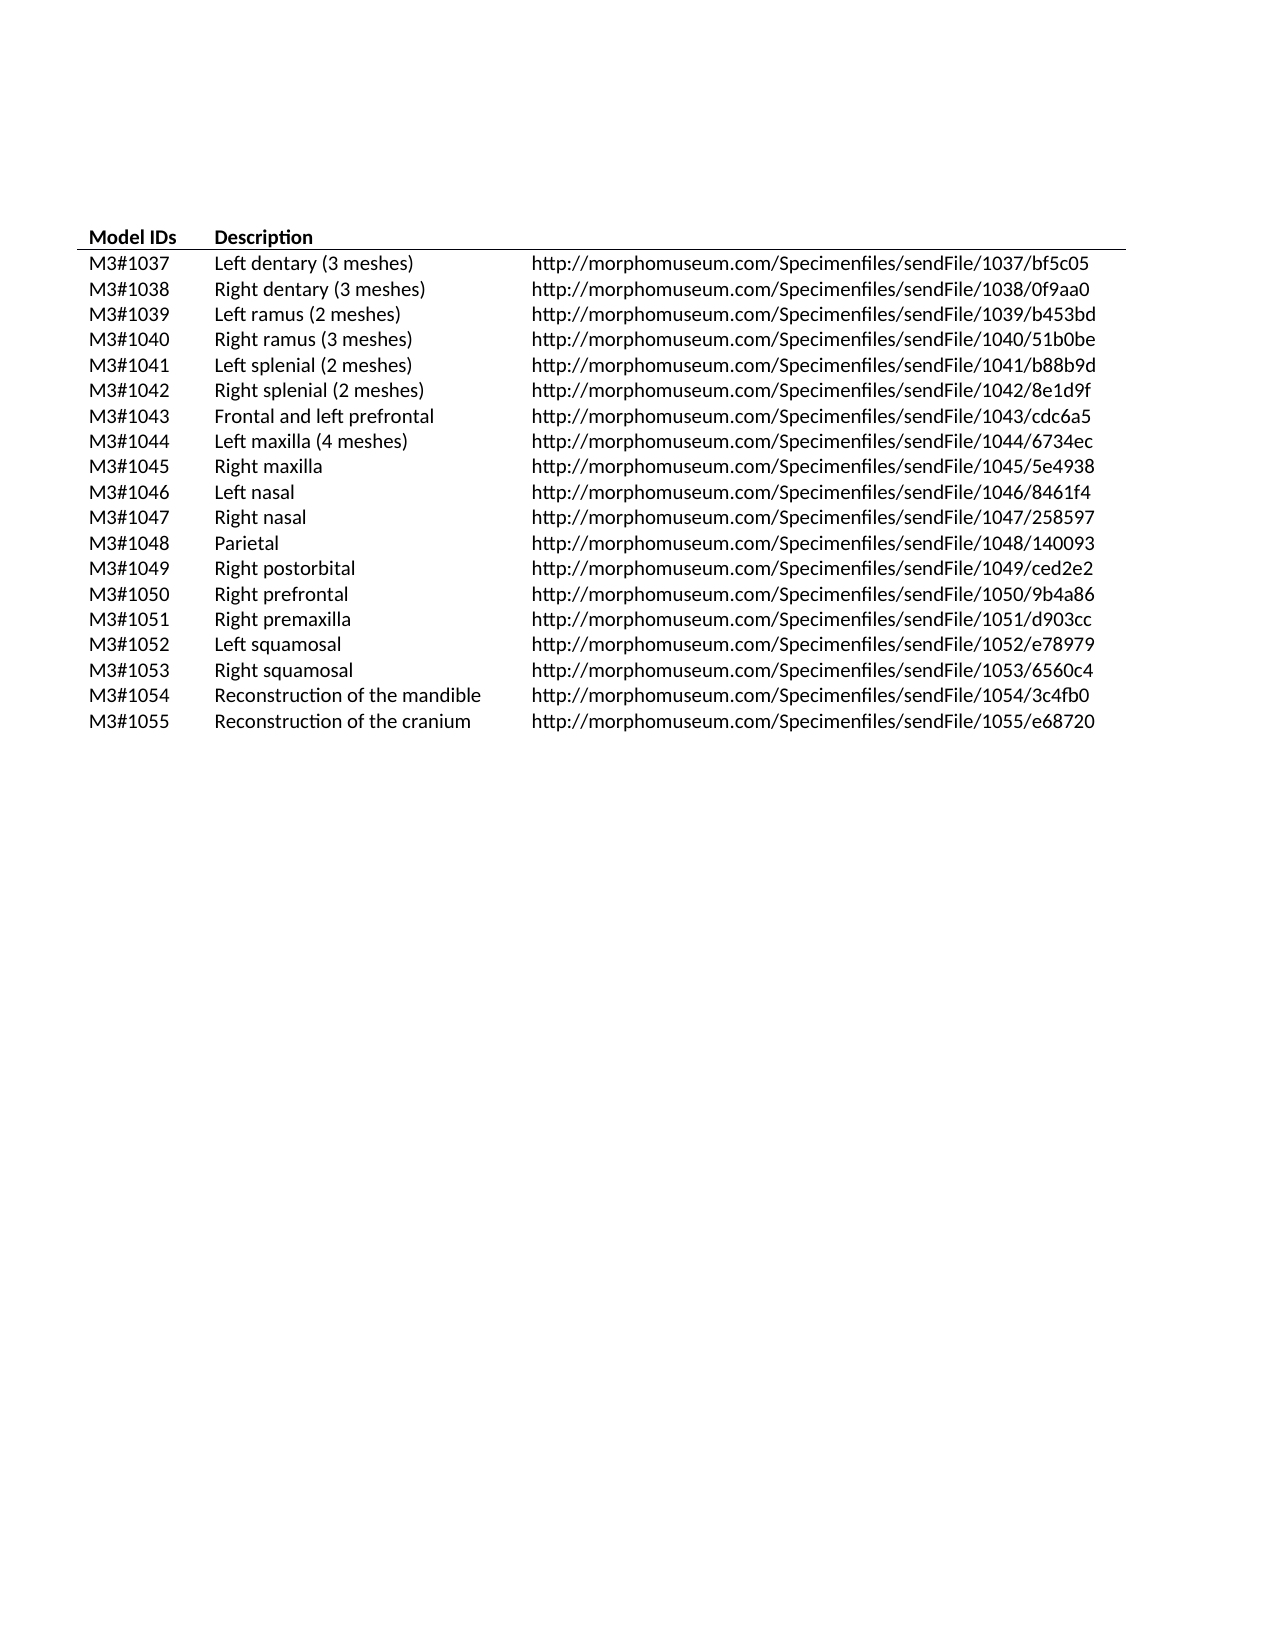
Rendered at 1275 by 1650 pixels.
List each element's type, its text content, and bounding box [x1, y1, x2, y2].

table_cell http://morphomuseum.com/Specimenfiles/sendFile/1045/5e4938 [520, 454, 1126, 479]
table_cell Right ramus (3 meshes) [203, 327, 520, 352]
table_cell M3#1046 [77, 479, 203, 504]
table_cell M3#1050 [77, 581, 203, 606]
table_cell M3#1039 [77, 301, 203, 327]
table_cell Right dentary (3 meshes) [203, 276, 520, 301]
table_cell http://morphomuseum.com/Specimenfiles/sendFile/1055/e68720 [520, 708, 1126, 733]
table_cell Reconstruction of the cranium [203, 708, 520, 733]
table_cell M3#1053 [77, 657, 203, 682]
table_cell Left ramus (2 meshes) [203, 301, 520, 327]
table_cell http://morphomuseum.com/Specimenfiles/sendFile/1048/140093 [520, 530, 1126, 555]
table_cell M3#1042 [77, 378, 203, 403]
table_cell Right nasal [203, 505, 520, 530]
table_cell http://morphomuseum.com/Specimenfiles/sendFile/1053/6560c4 [520, 657, 1126, 682]
table_cell http://morphomuseum.com/Specimenfiles/sendFile/1054/3c4fb0 [520, 683, 1126, 708]
table_cell Left splenial (2 meshes) [203, 352, 520, 377]
table_cell Parietal [203, 530, 520, 555]
table_cell M3#1040 [77, 327, 203, 352]
table_cell M3#1049 [77, 555, 203, 581]
table_cell M3#1052 [77, 632, 203, 657]
table_cell Right maxilla [203, 454, 520, 479]
table_cell Right postorbital [203, 555, 520, 581]
table_cell M3#1038 [77, 276, 203, 301]
table_cell Right splenial (2 meshes) [203, 378, 520, 403]
table_cell M3#1037 [77, 250, 203, 276]
table_cell http://morphomuseum.com/Specimenfiles/sendFile/1047/258597 [520, 505, 1126, 530]
table_cell M3#1055 [77, 708, 203, 733]
table_cell Right premaxilla [203, 606, 520, 632]
table_cell Left dentary (3 meshes) [203, 250, 520, 276]
table_cell M3#1045 [77, 454, 203, 479]
table_header [520, 224, 1126, 249]
table_header Model IDs [77, 224, 203, 249]
table_cell M3#1041 [77, 352, 203, 377]
table_cell http://morphomuseum.com/Specimenfiles/sendFile/1046/8461f4 [520, 479, 1126, 504]
table_cell http://morphomuseum.com/Specimenfiles/sendFile/1049/ced2e2 [520, 555, 1126, 581]
table_cell http://morphomuseum.com/Specimenfiles/sendFile/1041/b88b9d [520, 352, 1126, 377]
table_cell http://morphomuseum.com/Specimenfiles/sendFile/1052/e78979 [520, 632, 1126, 657]
table_cell Frontal and left prefrontal [203, 403, 520, 428]
table_cell M3#1048 [77, 530, 203, 555]
table_cell http://morphomuseum.com/Specimenfiles/sendFile/1051/d903cc [520, 606, 1126, 632]
table_cell M3#1043 [77, 403, 203, 428]
table_cell Left squamosal [203, 632, 520, 657]
table_cell Left nasal [203, 479, 520, 504]
table_cell Right prefrontal [203, 581, 520, 606]
table_cell http://morphomuseum.com/Specimenfiles/sendFile/1037/bf5c05 [520, 250, 1126, 276]
table_cell Left maxilla (4 meshes) [203, 428, 520, 454]
table_cell http://morphomuseum.com/Specimenfiles/sendFile/1044/6734ec [520, 428, 1126, 454]
table_cell http://morphomuseum.com/Specimenfiles/sendFile/1043/cdc6a5 [520, 403, 1126, 428]
table_cell M3#1047 [77, 505, 203, 530]
table_cell http://morphomuseum.com/Specimenfiles/sendFile/1050/9b4a86 [520, 581, 1126, 606]
table_cell http://morphomuseum.com/Specimenfiles/sendFile/1038/0f9aa0 [520, 276, 1126, 301]
table_cell http://morphomuseum.com/Specimenfiles/sendFile/1040/51b0be [520, 327, 1126, 352]
table_cell Right squamosal [203, 657, 520, 682]
table_header Description [203, 224, 520, 249]
table_cell M3#1054 [77, 683, 203, 708]
table_cell http://morphomuseum.com/Specimenfiles/sendFile/1042/8e1d9f [520, 378, 1126, 403]
table_cell M3#1044 [77, 428, 203, 454]
table_cell Reconstruction of the mandible [203, 683, 520, 708]
table_cell M3#1051 [77, 606, 203, 632]
table_cell http://morphomuseum.com/Specimenfiles/sendFile/1039/b453bd [520, 301, 1126, 327]
